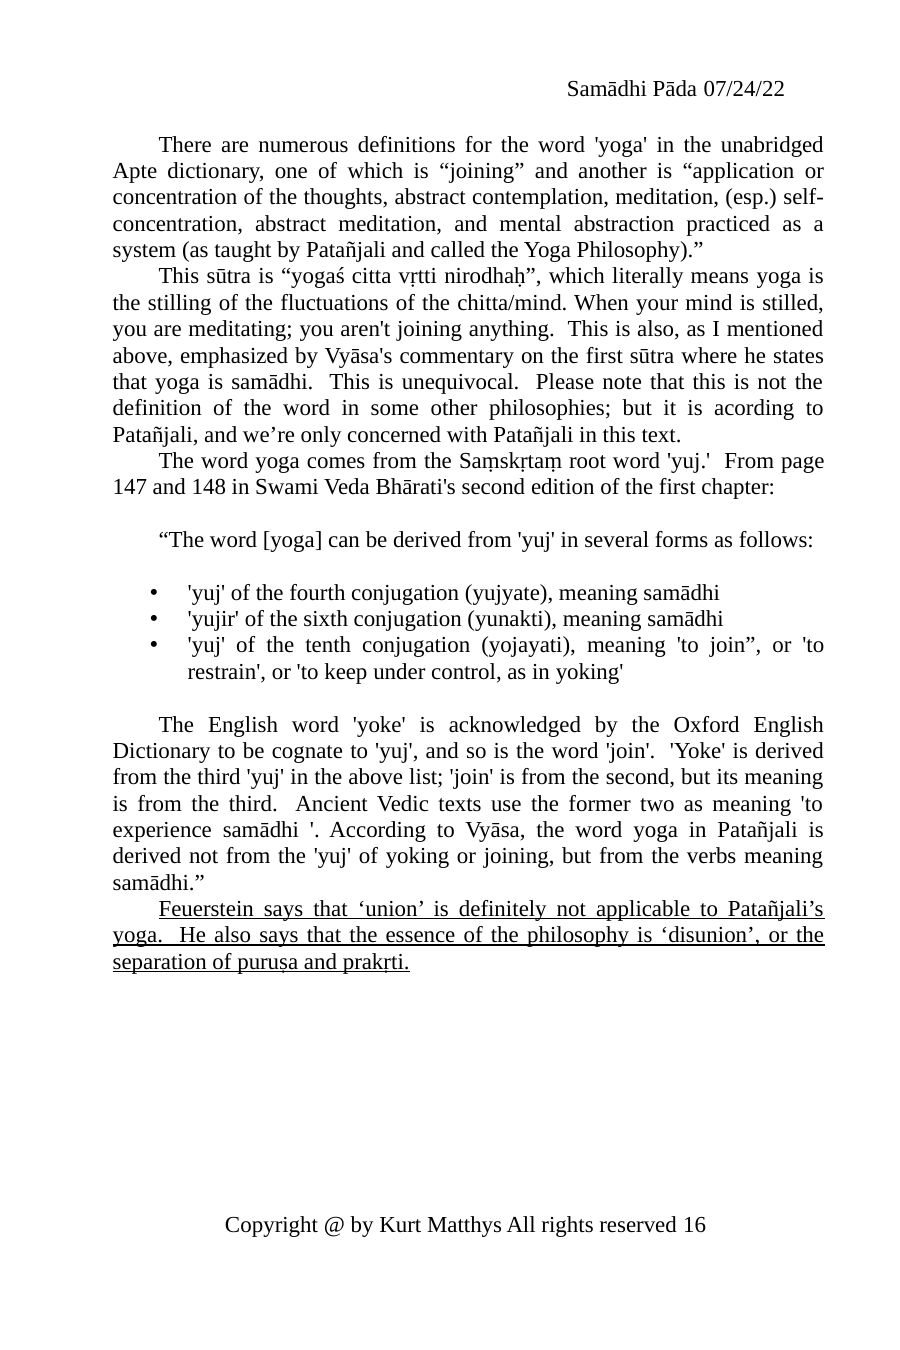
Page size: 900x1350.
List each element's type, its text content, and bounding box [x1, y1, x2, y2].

list 'yuj' of the fourth conjugation (yujyate), meaning samādhi [150, 579, 825, 605]
list 'yuj' of the tenth conjugation (yojayati), meaning 'to join”, or 'to restrain', or 'to keep under control, as in yoking' [150, 632, 825, 684]
text “The word [yoga] can be derived from 'yuj' in several forms as follows: [112, 526, 825, 552]
text The English word 'yoke' is acknowledged by the Oxford English Dictionary to be cognate to 'yuj', and so is the word 'join'. 'Yoke' is derived from the third 'yuj' in the above list; 'join' is from the second, but its meaning is from the third. Ancient Vedic texts use the former two as meaning 'to experience samādhi '. According to Vyāsa, the word yoga in Patañjali is derived not from the 'yuj' of yoking or joining, but from the verbs meaning samādhi.” [112, 711, 825, 895]
text Feuerstein says that ‘union’ is definitely not applicable to Patañjali’s yoga. He also says that the essence of the philosophy is ‘disunion’, or the [112, 895, 825, 944]
text separation of puruṣa and prakṛti. [112, 946, 825, 974]
text There are numerous definitions for the word 'yoga' in the unabridged Apte dictionary, one of which is “joining” and another is “application or concentration of the thoughts, abstract contemplation, meditation, (esp.) self-concentration, abstract meditation, and mental abstraction practiced as a system (as taught by Patañjali and called the Yoga Philosophy).” [112, 131, 825, 263]
list 'yujir' of the sixth conjugation (yunakti), meaning samādhi [150, 605, 825, 632]
text This sūtra is “yogaś citta vṛtti nirodhaḥ”, which literally means yoga is the stilling of the fluctuations of the chitta/mind. When your mind is stilled, you are meditating; you aren't joining anything. This is also, as I mentioned above, emphasized by Vyāsa's commentary on the first sūtra where he states that yoga is samādhi. This is unequivocal. Please note that this is not the definition of the word in some other philosophies; but it is acording to Patañjali, and we’re only concerned with Patañjali in this text. [112, 263, 825, 447]
text The word yoga comes from the Saṃskṛtaṃ root word 'yuj.' From page 147 and 148 in Swami Veda Bhārati's second edition of the first chapter: [112, 447, 825, 500]
